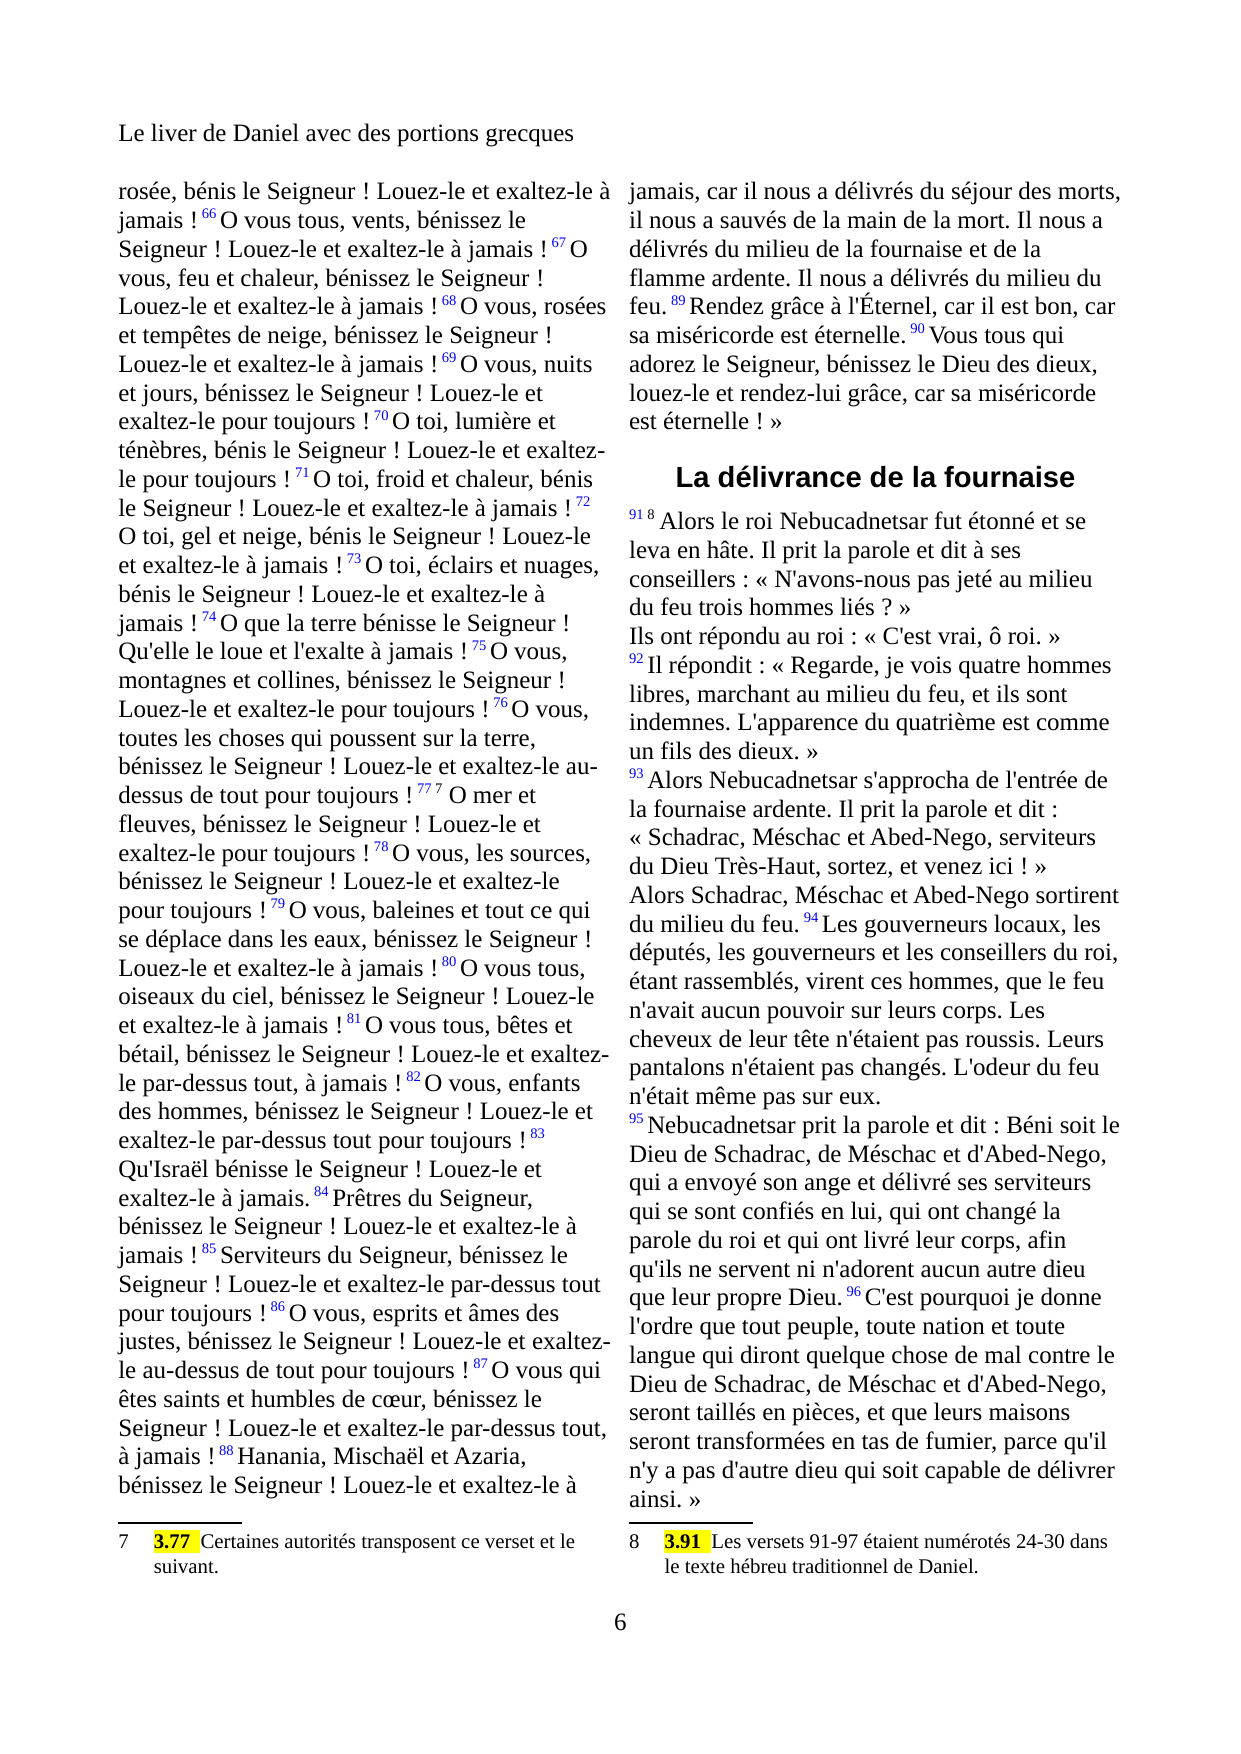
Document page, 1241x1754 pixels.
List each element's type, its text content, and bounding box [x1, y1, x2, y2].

text rosée, bénis le Seigneur ! Louez-le et exaltez-le à jamais ! 66 O vous tous, vents, bénissez le Seigneur ! Louez-le et exaltez-le à jamais ! 67 O vous, feu et chaleur, bénissez le Seigneur ! Louez-le et exaltez-le à jamais ! 68 O vous, rosées et tempêtes de neige, bénissez le Seigneur ! Louez-le et exaltez-le à jamais ! 69 O vous, nuits et jours, bénissez le Seigneur ! Louez-le et exaltez-le pour toujours ! 70 O toi, lumière et ténèbres, bénis le Seigneur ! Louez-le et exaltez-le pour toujours ! 71 O toi, froid et chaleur, bénis le Seigneur ! Louez-le et exaltez-le à jamais ! 72 O toi, gel et neige, bénis le Seigneur ! Louez-le et exaltez-le à jamais ! 73 O toi, éclairs et nuages, bénis le Seigneur ! Louez-le et exaltez-le à jamais ! 74 O que la terre bénisse le Seigneur ! Qu'elle le loue et l'exalte à jamais ! 75 O vous, montagnes et collines, bénissez le Seigneur ! Louez-le et exaltez-le pour toujours ! 76 O vous, toutes les choses qui poussent sur la terre, bénissez le Seigneur ! Louez-le et exaltez-le au-dessus de tout pour toujours ! 77 O mer et fleuves, bénissez le Seigneur ! Louez-le et exaltez-le pour toujours ! 78 O vous, les sources, bénissez le Seigneur ! Louez-le et exaltez-le pour toujours ! 79 O vous, baleines et tout ce qui se déplace dans les eaux, bénissez le Seigneur ! Louez-le et exaltez-le à jamais ! 80 O vous tous, oiseaux du ciel, bénissez le Seigneur ! Louez-le et exaltez-le à jamais ! 81 O vous tous, bêtes et bétail, bénissez le Seigneur ! Louez-le et exaltez-le par-dessus tout, à jamais ! 82 O vous, enfants des hommes, bénissez le Seigneur ! Louez-le et exaltez-le par-dessus tout pour toujours ! 83 Qu'Israël bénisse le Seigneur ! Louez-le et exaltez-le à jamais. 84 Prêtres du Seigneur, bénissez le Seigneur ! Louez-le et exaltez-le à jamais ! 85 Serviteurs du Seigneur, bénissez le Seigneur ! Louez-le et exaltez-le par-dessus tout pour toujours ! 86 O vous, esprits et âmes des justes, bénissez le Seigneur ! Louez-le et exaltez-le au-dessus de tout pour toujours ! 87 O vous qui êtes saints et humbles de cœur, bénissez le Seigneur ! Louez-le et exaltez-le par-dessus tout, à jamais ! 88 Hanania, Mischaël et Azaria, bénissez le Seigneur ! Louez-le et exaltez-le à [118, 176, 611, 1499]
text 3.77 Certaines autorités transposent ce verset et le suivant. [118, 1529, 611, 1578]
text Alors Schadrac, Méschac et Abed-Nego sortirent du milieu du feu. 94 Les gouverneurs locaux, les députés, les gouverneurs et les conseillers du roi, étant rassemblés, virent ces hommes, que le feu n'avait aucun pouvoir sur leurs corps. Les cheveux de leur tête n'étaient pas roussis. Leurs pantalons n'étaient pas changés. L'odeur du feu n'était même pas sur eux. [629, 880, 1122, 1110]
text 92 Il répondit : « Regarde, je vois quatre hommes libres, marchant au milieu du feu, et ils sont indemnes. L'apparence du quatrième est comme un fils des dieux. » [629, 650, 1122, 765]
text 93 Alors Nebucadnetsar s'approcha de l'entrée de la fournaise ardente. Il prit la parole et dit : « Schadrac, Méschac et Abed-Nego, serviteurs du Dieu Très-Haut, sortez, et venez ici ! » [629, 765, 1122, 880]
text 3.91 Les versets 91-97 étaient numérotés 24-30 dans le texte hébreu traditionnel de Daniel. [629, 1529, 1122, 1578]
text Ils ont répondu au roi : « C'est vrai, ô roi. » [629, 621, 1122, 650]
text jamais, car il nous a délivrés du séjour des morts, il nous a sauvés de la main de la mort. Il nous a délivrés du milieu de la fournaise et de la flamme ardente. Il nous a délivrés du milieu du feu. 89 Rendez grâce à l'Éternel, car il est bon, car sa miséricorde est éternelle. 90 Vous tous qui adorez le Seigneur, bénissez le Dieu des dieux, louez-le et rendez-lui grâce, car sa miséricorde est éternelle ! » [629, 176, 1122, 435]
subtitle La délivrance de la fournaise [629, 460, 1122, 494]
text 91 Alors le roi Nebucadnetsar fut étonné et se leva en hâte. Il prit la parole et dit à ses conseillers : « N'avons-nous pas jeté au milieu du feu trois hommes liés ? » [629, 506, 1122, 621]
text 95 Nebucadnetsar prit la parole et dit : Béni soit le Dieu de Schadrac, de Méschac et d'Abed-Nego, qui a envoyé son ange et délivré ses serviteurs qui se sont confiés en lui, qui ont changé la parole du roi et qui ont livré leur corps, afin qu'ils ne servent ni n'adorent aucun autre dieu que leur propre Dieu. 96 C'est pourquoi je donne l'ordre que tout peuple, toute nation et toute langue qui diront quelque chose de mal contre le Dieu de Schadrac, de Méschac et d'Abed-Nego, seront taillés en pièces, et que leurs maisons seront transformées en tas de fumier, parce qu'il n'y a pas d'autre dieu qui soit capable de délivrer ainsi. » [629, 1110, 1122, 1512]
